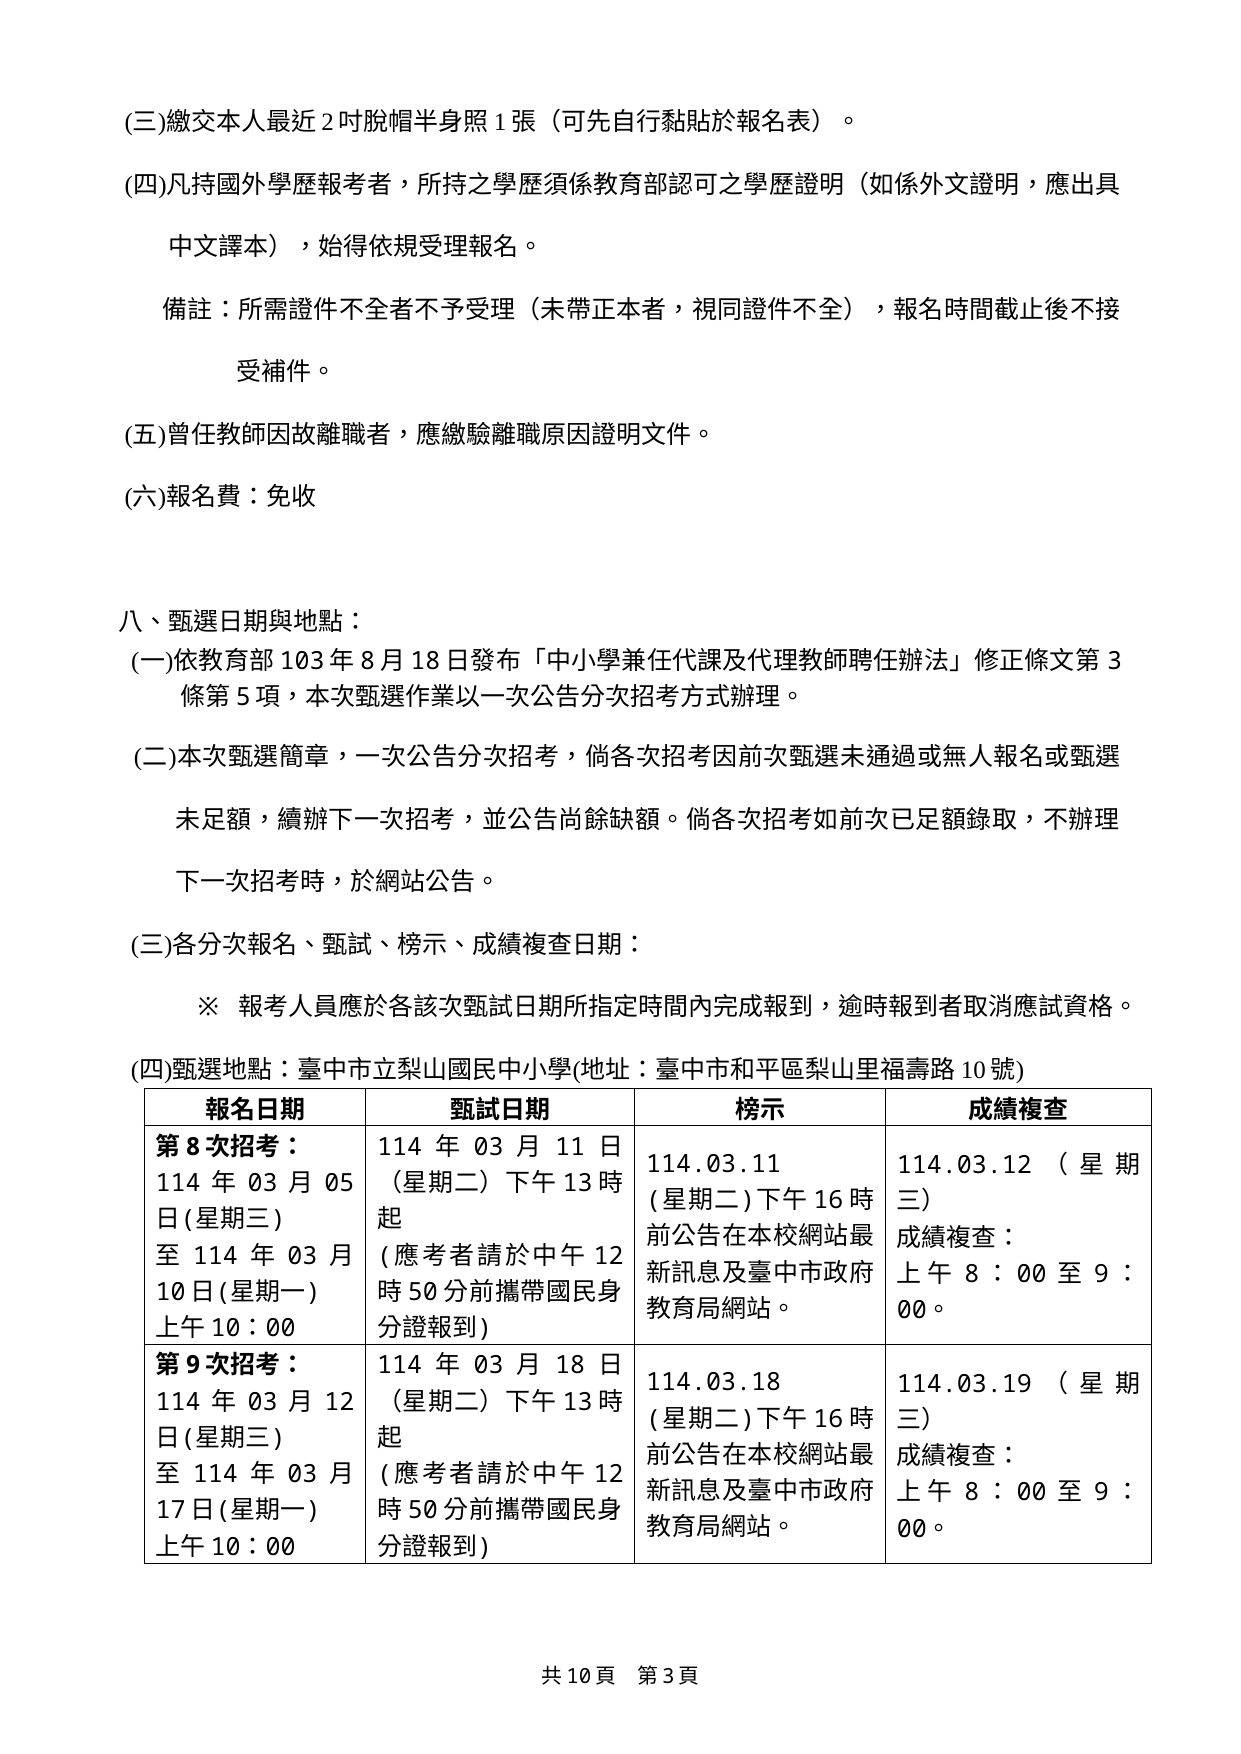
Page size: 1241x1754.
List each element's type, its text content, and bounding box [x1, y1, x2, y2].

table_cell 114.03.18 (星期二)下午16時前公告在本校網站最新訊息及臺中市政府教育局網站。 [635, 1345, 885, 1562]
text (六)報名費：免收 [118, 453, 1122, 516]
text ※ 報考人員應於各該次甄試日期所指定時間內完成報到，逾時報到者取消應試資格。 [118, 963, 1122, 1026]
text (三)各分次報名、甄試、榜示、成績複查日期： [118, 901, 1122, 963]
text (四)凡持國外學歷報考者，所持之學歷須係教育部認可之學歷證明（如係外文證明，應出具中文譯本），始得依規受理報名。 [118, 141, 1122, 266]
table_cell 114.03.19（星期三） 成績複查： 上午8：00至9：00。 [886, 1345, 1151, 1562]
table_header 成績複查 [886, 1089, 1151, 1125]
text (五)曾任教師因故離職者，應繳驗離職原因證明文件。 [118, 391, 1122, 453]
text (四)甄選地點：臺中市立梨山國民中小學(地址：臺中市和平區梨山里福壽路10號) [118, 1026, 1122, 1088]
table_cell 114.03.12（星期三） 成績複查： 上午8：00至9：00。 [886, 1126, 1151, 1344]
table_cell 114年03月11日（星期二）下午13時起 (應考者請於中午12時50分前攜帶國民身分證報到) [366, 1126, 634, 1344]
table_cell 114年03月18日（星期二）下午13時起 (應考者請於中午12時50分前攜帶國民身分證報到) [366, 1345, 634, 1562]
text 八、甄選日期與地點： [118, 578, 1122, 641]
table_cell 第9次招考： 114年03月12日(星期三) 至114年03月17日(星期一) 上午10：00 [145, 1345, 365, 1562]
table_header 榜示 [635, 1089, 885, 1125]
text 備註：所需證件不全者不予受理（未帶正本者，視同證件不全），報名時間截止後不接 受補件。 [162, 266, 1122, 391]
text (三)繳交本人最近2吋脫帽半身照1張（可先自行黏貼於報名表）。 [118, 78, 1122, 141]
table_cell 114.03.11 (星期二)下午16時前公告在本校網站最新訊息及臺中市政府教育局網站。 [635, 1126, 885, 1344]
table_cell 第8次招考： 114年03月05日(星期三) 至114年03月10日(星期一) 上午10：00 [145, 1126, 365, 1344]
table_header 報名日期 [145, 1089, 365, 1125]
text (一)依教育部103年8月18日發布「中小學兼任代課及代理教師聘任辦法」修正條文第3條第5項，本次甄選作業以一次公告分次招考方式辦理。 [118, 641, 1122, 713]
table_header 甄試日期 [366, 1089, 634, 1125]
text (二)本次甄選簡章，一次公告分次招考，倘各次招考因前次甄選未通過或無人報名或甄選未足額，續辦下一次招考，並公告尚餘缺額。倘各次招考如前次已足額錄取，不辦理下一次招考時，於網站公告。 [118, 713, 1122, 901]
